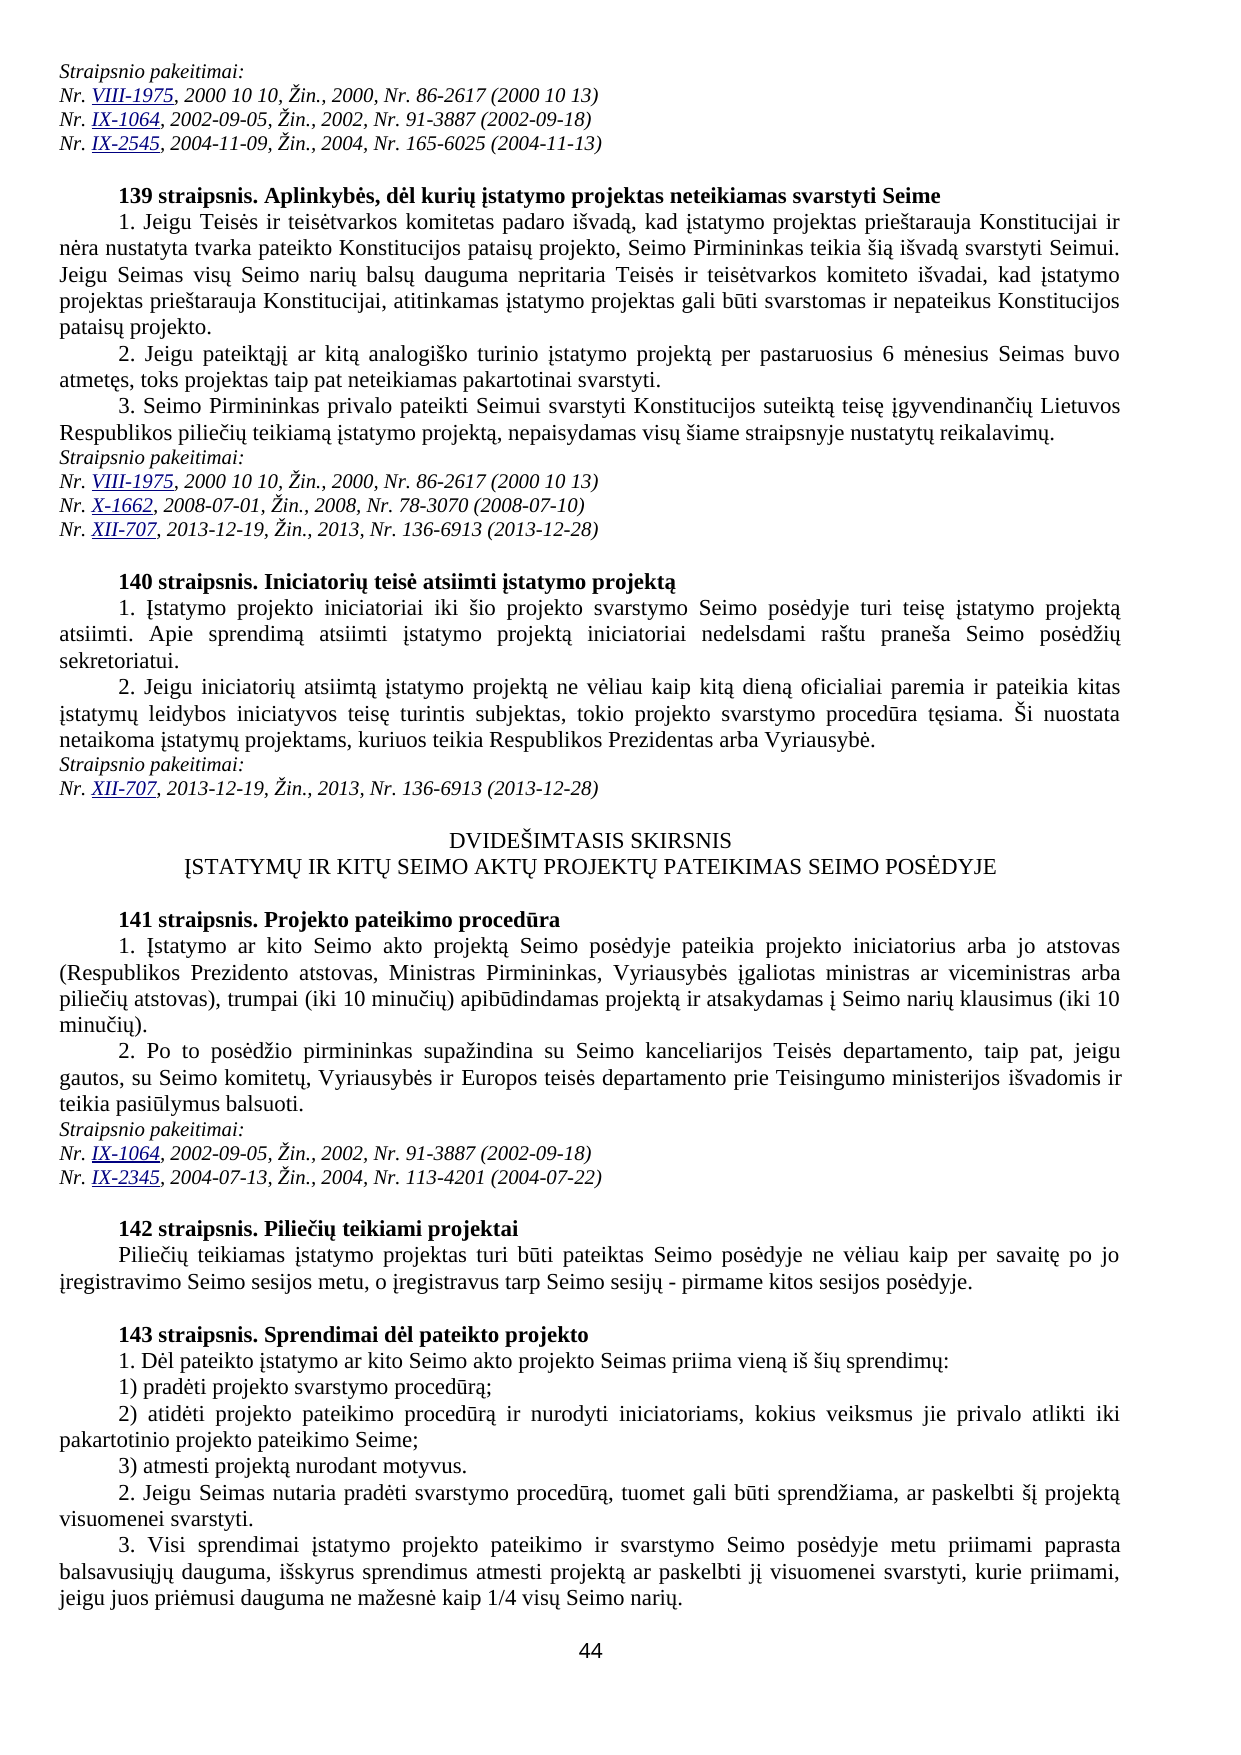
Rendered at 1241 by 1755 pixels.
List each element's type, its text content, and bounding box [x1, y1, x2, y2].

text 2. Po to posėdžio pirmininkas supažindina su Seimo kanceliarijos Teisės departamento, taip pat, jeigu gautos, su Seimo komitetų, Vyriausybės ir Europos teisės departamento prie Teisingumo ministerijos išvadomis ir teikia pasiūlymus balsuoti. [59, 1038, 1122, 1117]
text 141 straipsnis. Projekto pateikimo procedūra [59, 906, 1122, 932]
text 3. Visi sprendimai įstatymo projekto pateikimo ir svarstymo Seimo posėdyje metu priimami paprasta balsavusiųjų dauguma, išskyrus sprendimus atmesti projektą ar paskelbti jį visuomenei svarstyti, kurie priimami, jeigu juos priėmusi dauguma ne mažesnė kaip 1/4 visų Seimo narių. [59, 1531, 1122, 1611]
text Straipsnio pakeitimai: [59, 445, 1122, 469]
text Nr. IX-2545, 2004-11-09, Žin., 2004, Nr. 165-6025 (2004-11-13) [59, 131, 1122, 155]
text Nr. IX-2345, 2004-07-13, Žin., 2004, Nr. 113-4201 (2004-07-22) [59, 1165, 1122, 1189]
text Nr. XII-707, 2013-12-19, Žin., 2013, Nr. 136-6913 (2013-12-28) [59, 517, 1122, 541]
text 1. Dėl pateikto įstatymo ar kito Seimo akto projekto Seimas priima vieną iš šių sprendimų: [59, 1347, 1122, 1373]
text 142 straipsnis. Piliečių teikiami projektai [59, 1215, 1122, 1242]
text 140 straipsnis. Iniciatorių teisė atsiimti įstatymo projektą [59, 568, 1122, 594]
text 1. Jeigu Teisės ir teisėtvarkos komitetas padaro išvadą, kad įstatymo projektas prieštarauja Konstitucijai ir nėra nustatyta tvarka pateikto Konstitucijos pataisų projekto, Seimo Pirmininkas teikia šią išvadą svarstyti Seimui. Jeigu Seimas visų Seimo narių balsų dauguma nepritaria Teisės ir teisėtvarkos komiteto išvadai, kad įstatymo projektas prieštarauja Konstitucijai, atitinkamas įstatymo projektas gali būti svarstomas ir nepateikus Konstitucijos pataisų projekto. [59, 208, 1122, 340]
text Nr. IX-1064, 2002-09-05, Žin., 2002, Nr. 91-3887 (2002-09-18) [59, 107, 1122, 131]
text Straipsnio pakeitimai: [59, 1117, 1122, 1141]
text 2. Jeigu iniciatorių atsiimtą įstatymo projektą ne vėliau kaip kitą dieną oficialiai paremia ir pateikia kitas įstatymų leidybos iniciatyvos teisę turintis subjektas, tokio projekto svarstymo procedūra tęsiama. Ši nuostata netaikoma įstatymų projektams, kuriuos teikia Respublikos Prezidentas arba Vyriausybė. [59, 673, 1122, 752]
text 2) atidėti projekto pateikimo procedūrą ir nurodyti iniciatoriams, kokius veiksmus jie privalo atlikti iki pakartotinio projekto pateikimo Seime; [59, 1400, 1122, 1452]
text 2. Jeigu Seimas nutaria pradėti svarstymo procedūrą, tuomet gali būti sprendžiama, ar paskelbti šį projektą visuomenei svarstyti. [59, 1479, 1122, 1531]
text 139 straipsnis. Aplinkybės, dėl kurių įstatymo projektas neteikiamas svarstyti Seime [59, 182, 1122, 208]
text Nr. IX-1064, 2002-09-05, Žin., 2002, Nr. 91-3887 (2002-09-18) [59, 1141, 1122, 1165]
text Nr. VIII-1975, 2000 10 10, Žin., 2000, Nr. 86-2617 (2000 10 13) [59, 83, 1122, 107]
text 1) pradėti projekto svarstymo procedūrą; [59, 1373, 1122, 1400]
text Nr. VIII-1975, 2000 10 10, Žin., 2000, Nr. 86-2617 (2000 10 13) [59, 469, 1122, 493]
text 1. Įstatymo projekto iniciatoriai iki šio projekto svarstymo Seimo posėdyje turi teisę įstatymo projektą atsiimti. Apie sprendimą atsiimti įstatymo projektą iniciatoriai nedelsdami raštu praneša Seimo posėdžių sekretoriatui. [59, 594, 1122, 673]
text Nr. X-1662, 2008-07-01, Žin., 2008, Nr. 78-3070 (2008-07-10) [59, 493, 1122, 517]
text Straipsnio pakeitimai: [59, 752, 1122, 776]
text 143 straipsnis. Sprendimai dėl pateikto projekto [59, 1321, 1122, 1347]
text 2. Jeigu pateiktąjį ar kitą analogiško turinio įstatymo projektą per pastaruosius 6 mėnesius Seimas buvo atmetęs, toks projektas taip pat neteikiamas pakartotinai svarstyti. [59, 340, 1122, 392]
text Piliečių teikiamas įstatymo projektas turi būti pateiktas Seimo posėdyje ne vėliau kaip per savaitę po jo įregistravimo Seimo sesijos metu, o įregistravus tarp Seimo sesijų - pirmame kitos sesijos posėdyje. [59, 1242, 1122, 1294]
text 3. Seimo Pirmininkas privalo pateikti Seimui svarstyti Konstitucijos suteiktą teisę įgyvendinančių Lietuvos Respublikos piliečių teikiamą įstatymo projektą, nepaisydamas visų šiame straipsnyje nustatytų reikalavimų. [59, 392, 1122, 445]
text ĮSTATYMŲ IR KITŲ SEIMO AKTŲ PROJEKTŲ PATEIKIMAS SEIMO POSĖDYJE [59, 853, 1122, 879]
text 1. Įstatymo ar kito Seimo akto projektą Seimo posėdyje pateikia projekto iniciatorius arba jo atstovas (Respublikos Prezidento atstovas, Ministras Pirmininkas, Vyriausybės įgaliotas ministras ar viceministras arba piliečių atstovas), trumpai (iki 10 minučių) apibūdindamas projektą ir atsakydamas į Seimo narių klausimus (iki 10 minučių). [59, 932, 1122, 1038]
text 3) atmesti projektą nurodant motyvus. [59, 1452, 1122, 1479]
text Nr. XII-707, 2013-12-19, Žin., 2013, Nr. 136-6913 (2013-12-28) [59, 776, 1122, 800]
text DVIDEŠIMTASIS SKIRSNIS [59, 827, 1122, 853]
text Straipsnio pakeitimai: [59, 59, 1122, 83]
